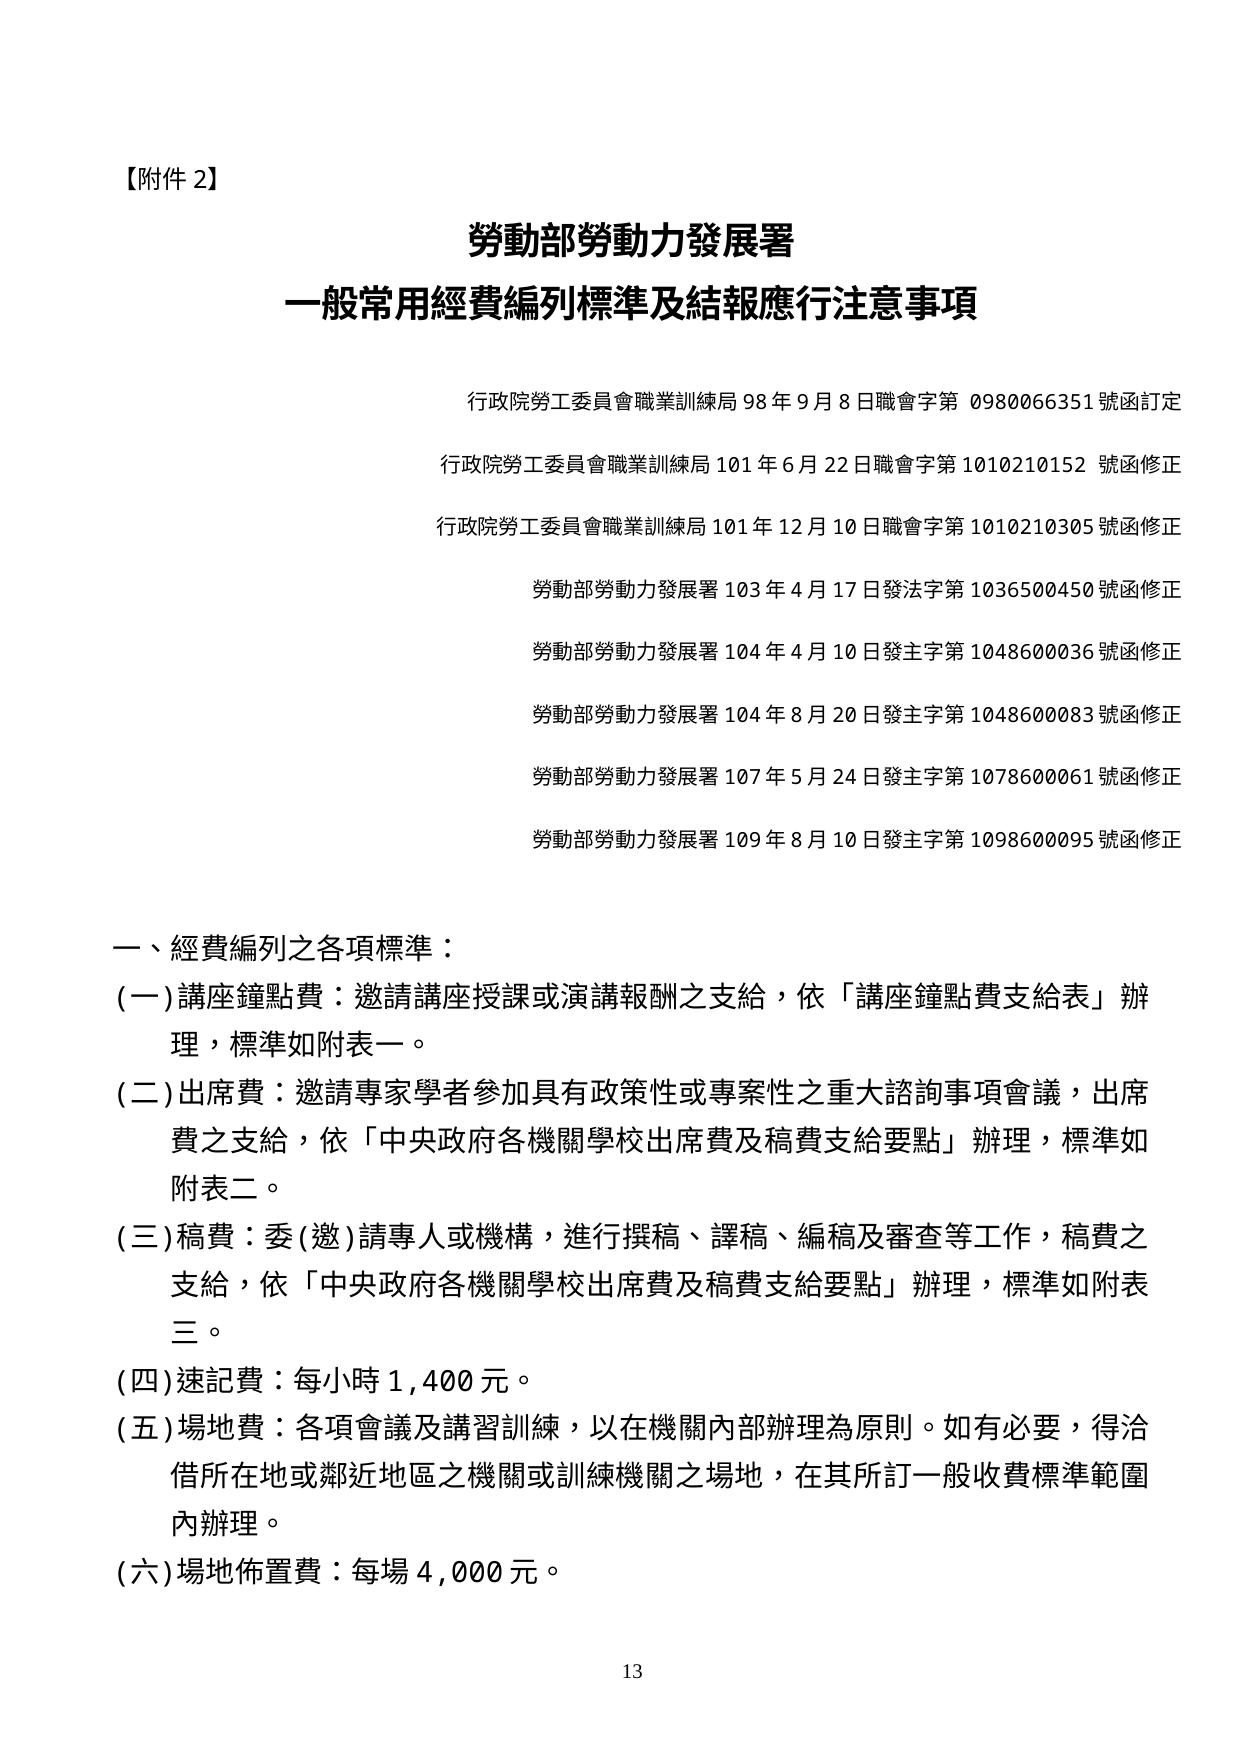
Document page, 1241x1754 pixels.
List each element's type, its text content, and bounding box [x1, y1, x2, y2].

text (二)出席費：邀請專家學者參加具有政策性或專案性之重大諮詢事項會議，出席費之支給，依「中央政府各機關學校出席費及稿費支給要點」辦理，標準如附表二。 [112, 1065, 1152, 1209]
text 勞動部勞動力發展署 [112, 196, 1152, 259]
text (一)講座鐘點費：邀請講座授課或演講報酬之支給，依「講座鐘點費支給表」辦理，標準如附表一。 [112, 969, 1152, 1065]
text 行政院勞工委員會職業訓練局101年6月22日職會字第1010210152 號函修正 [112, 421, 1182, 484]
text 一般常用經費編列標準及結報應行注意事項 [112, 259, 1152, 321]
text 【附件2】 [112, 155, 1152, 196]
text (五)場地費：各項會議及講習訓練，以在機關內部辦理為原則。如有必要，得洽借所在地或鄰近地區之機關或訓練機關之場地，在其所訂一般收費標準範圍內辦理。 [112, 1401, 1152, 1544]
text 行政院勞工委員會職業訓練局98年9月8日職會字第 0980066351號函訂定 [112, 359, 1182, 421]
text (四)速記費：每小時1,400元。 [112, 1353, 1152, 1401]
text (六)場地佈置費：每場4,000元。 [112, 1544, 1152, 1592]
text 勞動部勞動力發展署103年4月17日發法字第1036500450號函修正 [112, 546, 1182, 609]
text 勞動部勞動力發展署109年8月10日發主字第1098600095號函修正 [112, 796, 1182, 859]
text 勞動部勞動力發展署107年5月24日發主字第1078600061號函修正 [112, 734, 1182, 796]
text 勞動部勞動力發展署104年8月20日發主字第1048600083號函修正 [112, 671, 1182, 734]
text 一、經費編列之各項標準： [112, 921, 1152, 969]
text 行政院勞工委員會職業訓練局101年12月10日職會字第1010210305號函修正 [112, 484, 1182, 546]
text (三)稿費：委(邀)請專人或機構，進行撰稿、譯稿、編稿及審查等工作，稿費之支給，依「中央政府各機關學校出席費及稿費支給要點」辦理，標準如附表三。 [112, 1209, 1152, 1353]
text 勞動部勞動力發展署104年4月10日發主字第1048600036號函修正 [112, 609, 1182, 671]
